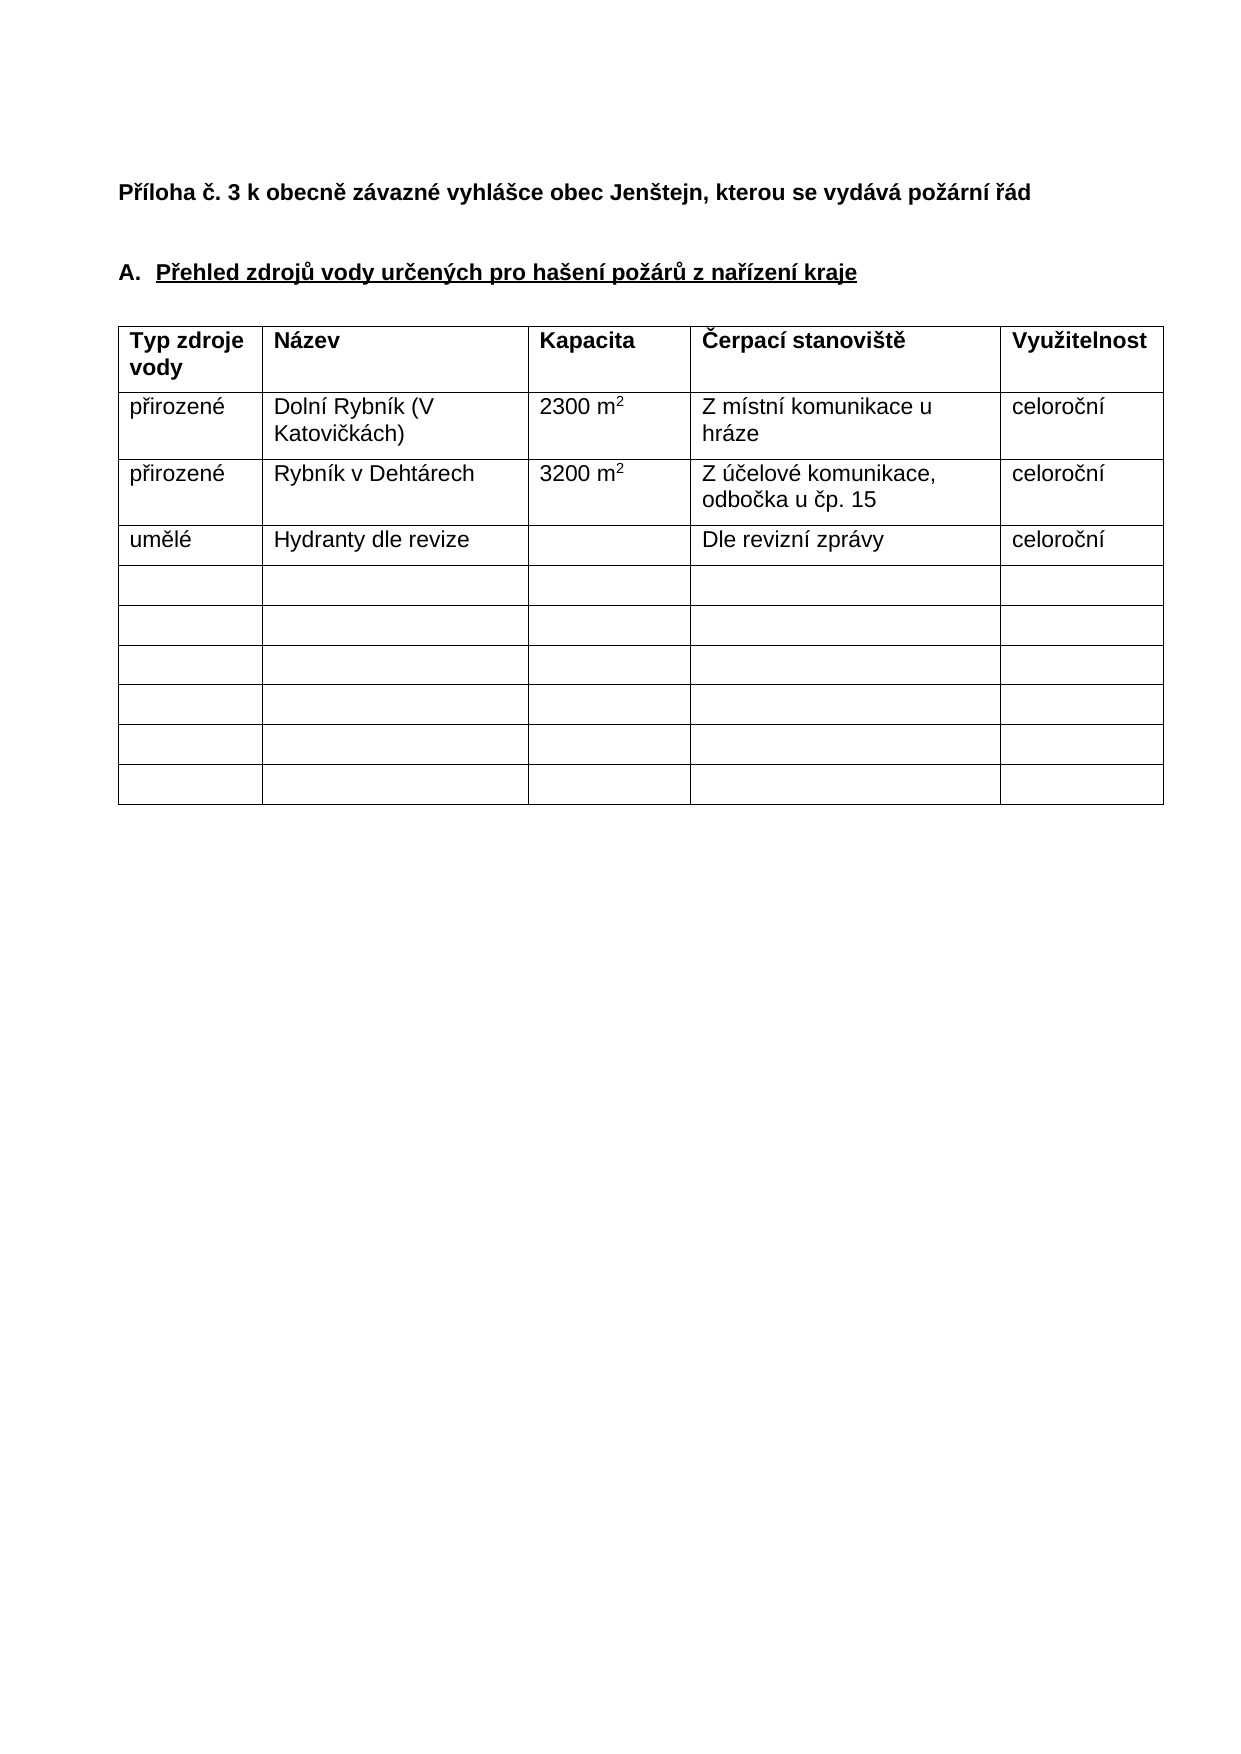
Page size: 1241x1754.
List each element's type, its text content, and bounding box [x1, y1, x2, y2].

table_cell [529, 725, 690, 764]
table_cell [529, 566, 690, 604]
table_cell celoroční [1001, 460, 1163, 525]
table_cell [529, 765, 690, 804]
table_cell [263, 606, 528, 644]
table_header Typ zdroje vody [119, 327, 262, 392]
table_cell [1001, 765, 1163, 804]
table_cell umělé [119, 526, 262, 565]
list Přehled zdrojů vody určených pro hašení požárů z nařízení kraje [118, 258, 1151, 285]
table_cell 2300 m2 [529, 393, 690, 458]
table_cell [119, 685, 262, 724]
text Příloha č. 3 k obecně závazné vyhlášce obec Jenštejn, kterou se vydává požární řád [118, 179, 1151, 206]
table_cell [119, 566, 262, 604]
table_cell [1001, 725, 1163, 764]
table_cell [263, 646, 528, 684]
table_cell celoroční [1001, 526, 1163, 565]
table_cell [691, 725, 1000, 764]
table_cell [691, 685, 1000, 724]
table_cell Z účelové komunikace, odbočka u čp. 15 [691, 460, 1000, 525]
table_cell Dolní Rybník (V Katovičkách) [263, 393, 528, 458]
table_cell [263, 685, 528, 724]
table_cell [1001, 685, 1163, 724]
table_cell [263, 725, 528, 764]
table_cell [1001, 606, 1163, 644]
table_cell [691, 566, 1000, 604]
table_cell [119, 725, 262, 764]
table_header Využitelnost [1001, 327, 1163, 392]
table_cell přirozené [119, 460, 262, 525]
table_header Název [263, 327, 528, 392]
table_cell [691, 646, 1000, 684]
table_cell [1001, 646, 1163, 684]
table_cell [119, 646, 262, 684]
table_cell [263, 765, 528, 804]
table_header Kapacita [529, 327, 690, 392]
table_cell 3200 m2 [529, 460, 690, 525]
table_cell [263, 566, 528, 604]
table_cell Rybník v Dehtárech [263, 460, 528, 525]
table_cell [1001, 566, 1163, 604]
table_cell Z místní komunikace u hráze [691, 393, 1000, 458]
table_header Čerpací stanoviště [691, 327, 1000, 392]
table_cell [119, 765, 262, 804]
table_cell [529, 646, 690, 684]
table_cell [529, 526, 690, 565]
table_cell Dle revizní zprávy [691, 526, 1000, 565]
table_cell [119, 606, 262, 644]
table_cell [691, 765, 1000, 804]
table_cell celoroční [1001, 393, 1163, 458]
table_cell [691, 606, 1000, 644]
table_cell přirozené [119, 393, 262, 458]
table_cell [529, 606, 690, 644]
table_cell [529, 685, 690, 724]
table_cell Hydranty dle revize [263, 526, 528, 565]
